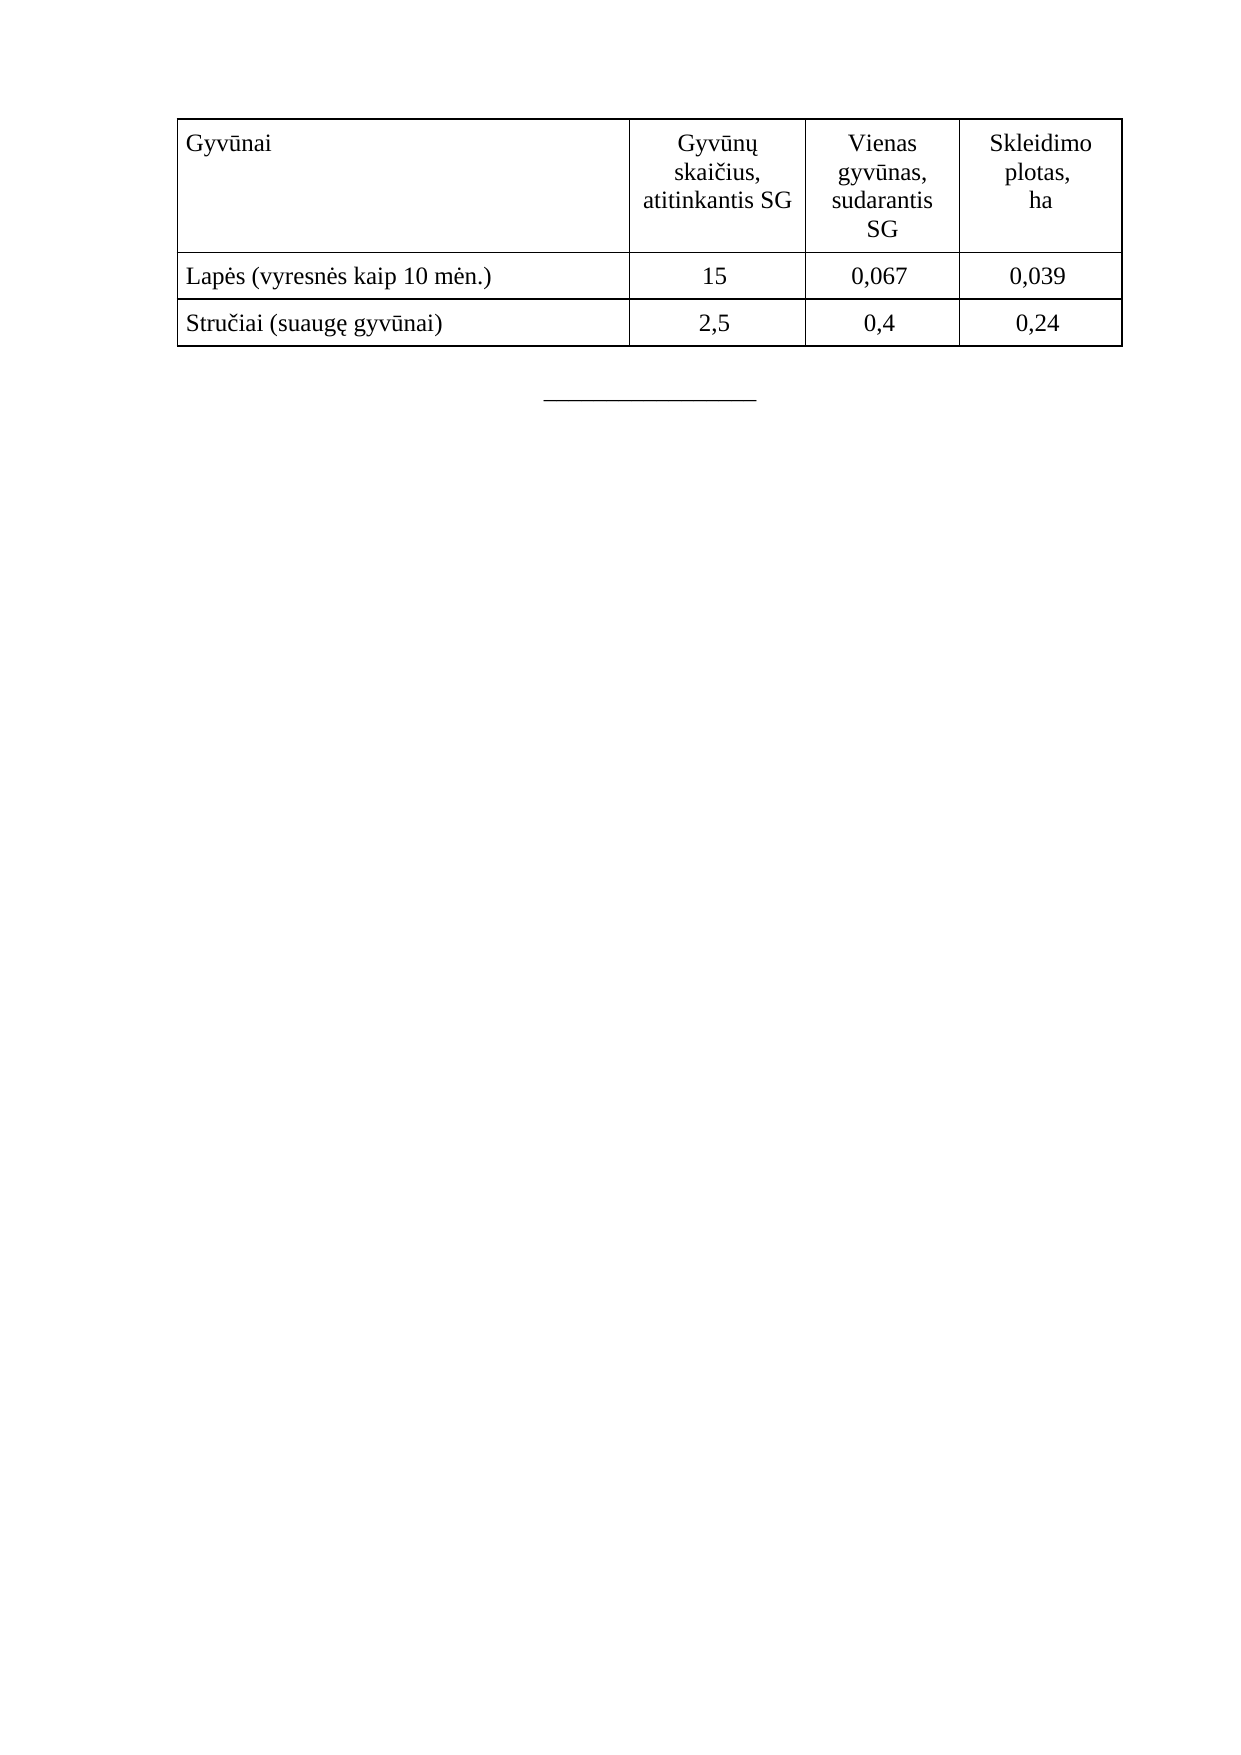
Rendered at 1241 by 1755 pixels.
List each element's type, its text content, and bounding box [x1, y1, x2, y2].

table_header Skleidimo plotas, ha [960, 120, 1121, 251]
table_cell 2,5 [630, 300, 805, 345]
table_cell 0,4 [806, 300, 959, 345]
table_cell 0,067 [806, 253, 959, 298]
table_cell 15 [630, 253, 805, 298]
table_cell Stručiai (suaugę gyvūnai) [178, 300, 629, 345]
table_header Gyvūnai [178, 120, 629, 251]
table_header Vienas gyvūnas, sudarantis SG [806, 120, 959, 251]
table_cell Lapės (vyresnės kaip 10 mėn.) [178, 253, 629, 298]
table_cell 0,24 [960, 300, 1121, 345]
table_header Gyvūnų skaičius, atitinkantis SG [630, 120, 805, 251]
text _________________ [177, 376, 1122, 404]
table_cell 0,039 [960, 253, 1121, 298]
